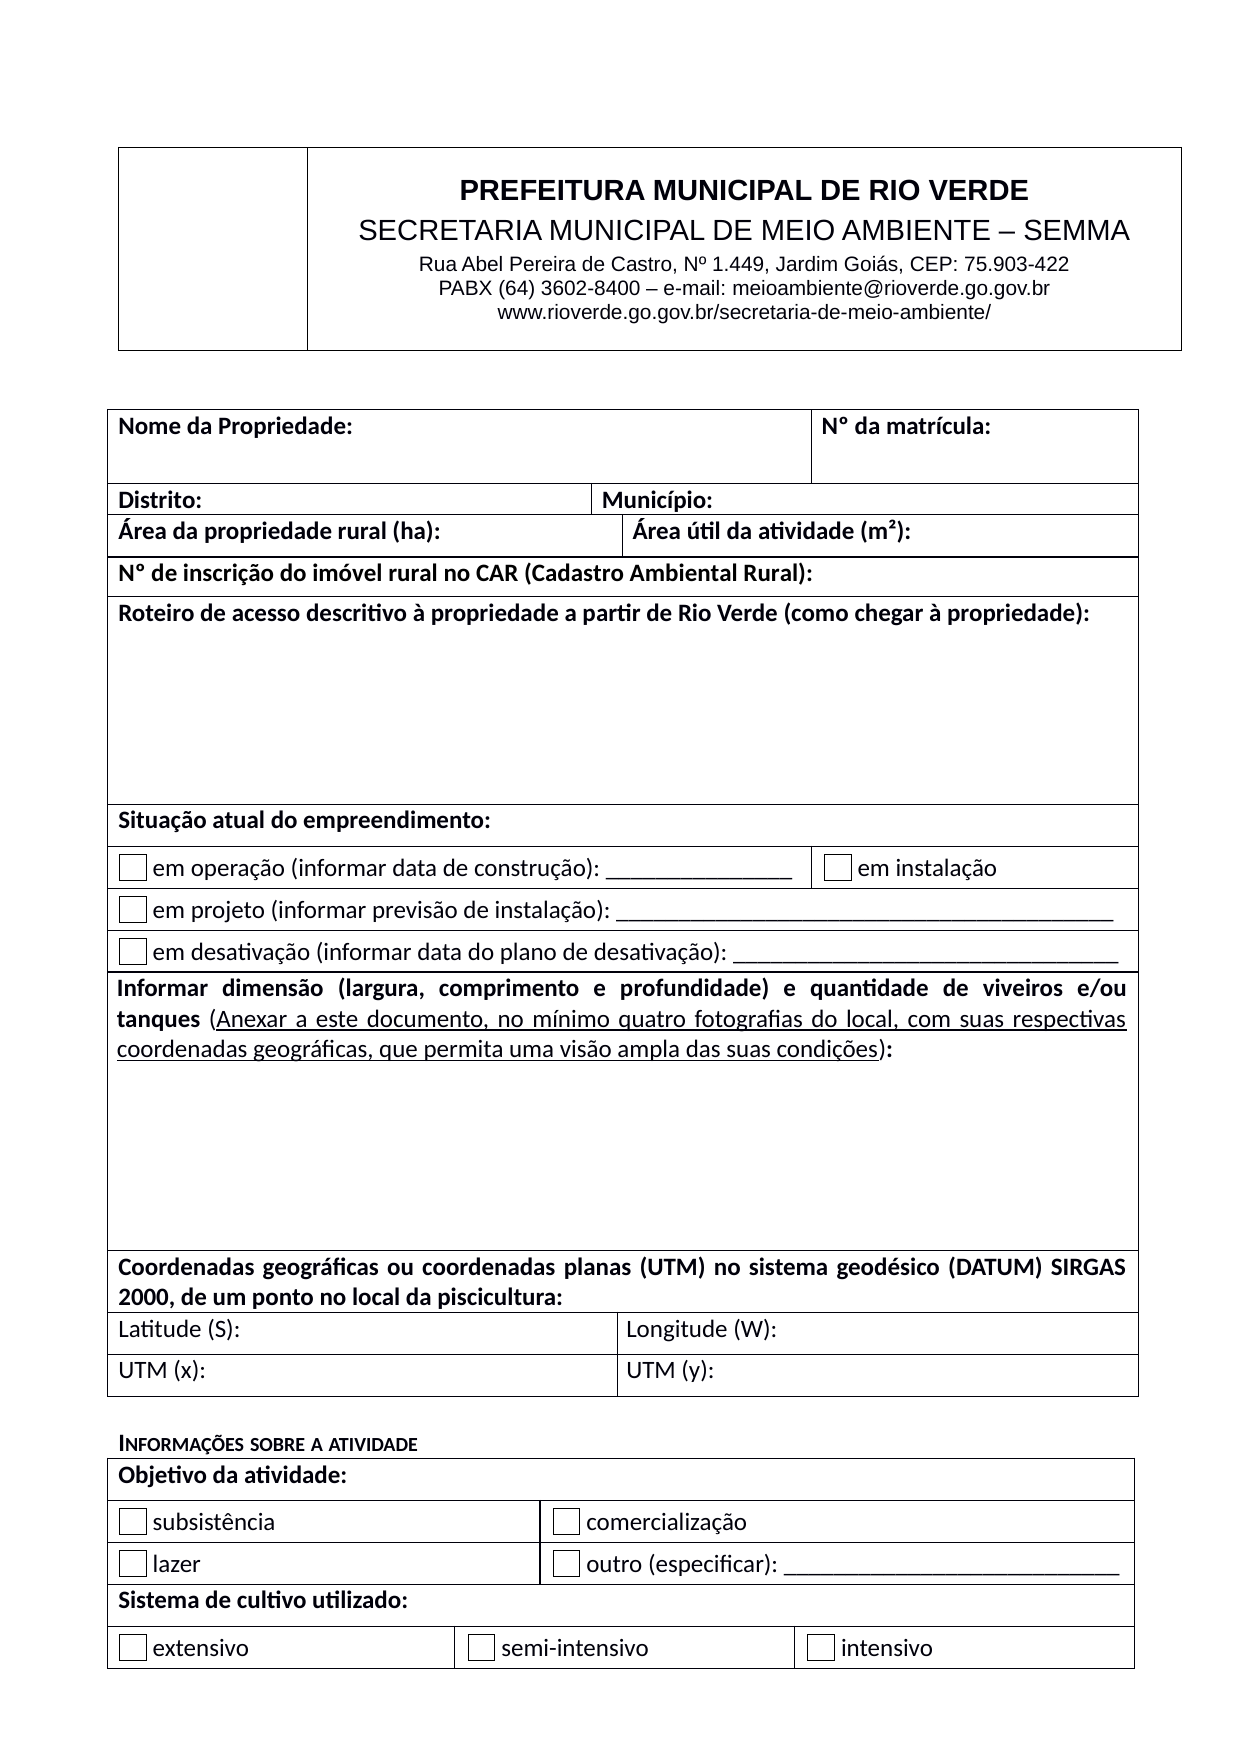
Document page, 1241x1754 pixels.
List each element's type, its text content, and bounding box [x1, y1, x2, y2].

table_cell em instalação [812, 847, 1138, 887]
table_cell Informar dimensão (largura, comprimento e profundidade) e quantidade de viveiros e/ou tanques (Anexar a este documento, no mínimo quatro fotografias do local, com suas respectivas coordenadas geográficas, que permita uma visão ampla das suas condições): [108, 973, 1138, 1249]
table_cell UTM (y): [618, 1355, 1138, 1396]
table_cell em desativação (informar data do plano de desativação): _______________________________ [108, 931, 1138, 971]
text Informações sobre a atividade [118, 1427, 1140, 1458]
table_cell em projeto (informar previsão de instalação): ________________________________________ [108, 889, 1138, 929]
table_header Objetivo da atividade: [108, 1459, 1134, 1500]
table_cell Roteiro de acesso descritivo à propriedade a partir de Rio Verde (como chegar à propriedade): [108, 597, 1138, 803]
table_cell intensivo [795, 1627, 1134, 1668]
table_cell comercialização [541, 1501, 1134, 1542]
table_cell Nº de inscrição do imóvel rural no CAR (Cadastro Ambiental Rural): [108, 558, 1138, 596]
table_cell Nome da Propriedade: [108, 410, 811, 483]
table_cell Área da propriedade rural (ha): [108, 515, 622, 556]
table_cell Latitude (S): [108, 1313, 617, 1354]
table_cell Área útil da atividade (m²): [623, 515, 1138, 556]
table_cell subsistência [108, 1501, 539, 1542]
table_cell Sistema de cultivo utilizado: [108, 1585, 1134, 1626]
table_cell outro (especificar): ___________________________ [541, 1543, 1134, 1584]
table_cell Distrito: [108, 484, 591, 514]
table_cell em operação (informar data de construção): _______________ [108, 847, 811, 887]
table_cell Longitude (W): [618, 1313, 1138, 1354]
table_cell Município: [592, 484, 1138, 514]
table_cell Situação atual do empreendimento: [108, 805, 1138, 846]
table_cell semi-intensivo [455, 1627, 794, 1668]
table_cell Coordenadas geográficas ou coordenadas planas (UTM) no sistema geodésico (DATUM) SIRGAS 2000, de um ponto no local da piscicultura: [108, 1251, 1138, 1312]
table_cell Nº da matrícula: [812, 410, 1138, 483]
table_cell UTM (x): [108, 1355, 617, 1396]
table_cell lazer [108, 1543, 539, 1584]
table_cell extensivo [108, 1627, 454, 1668]
